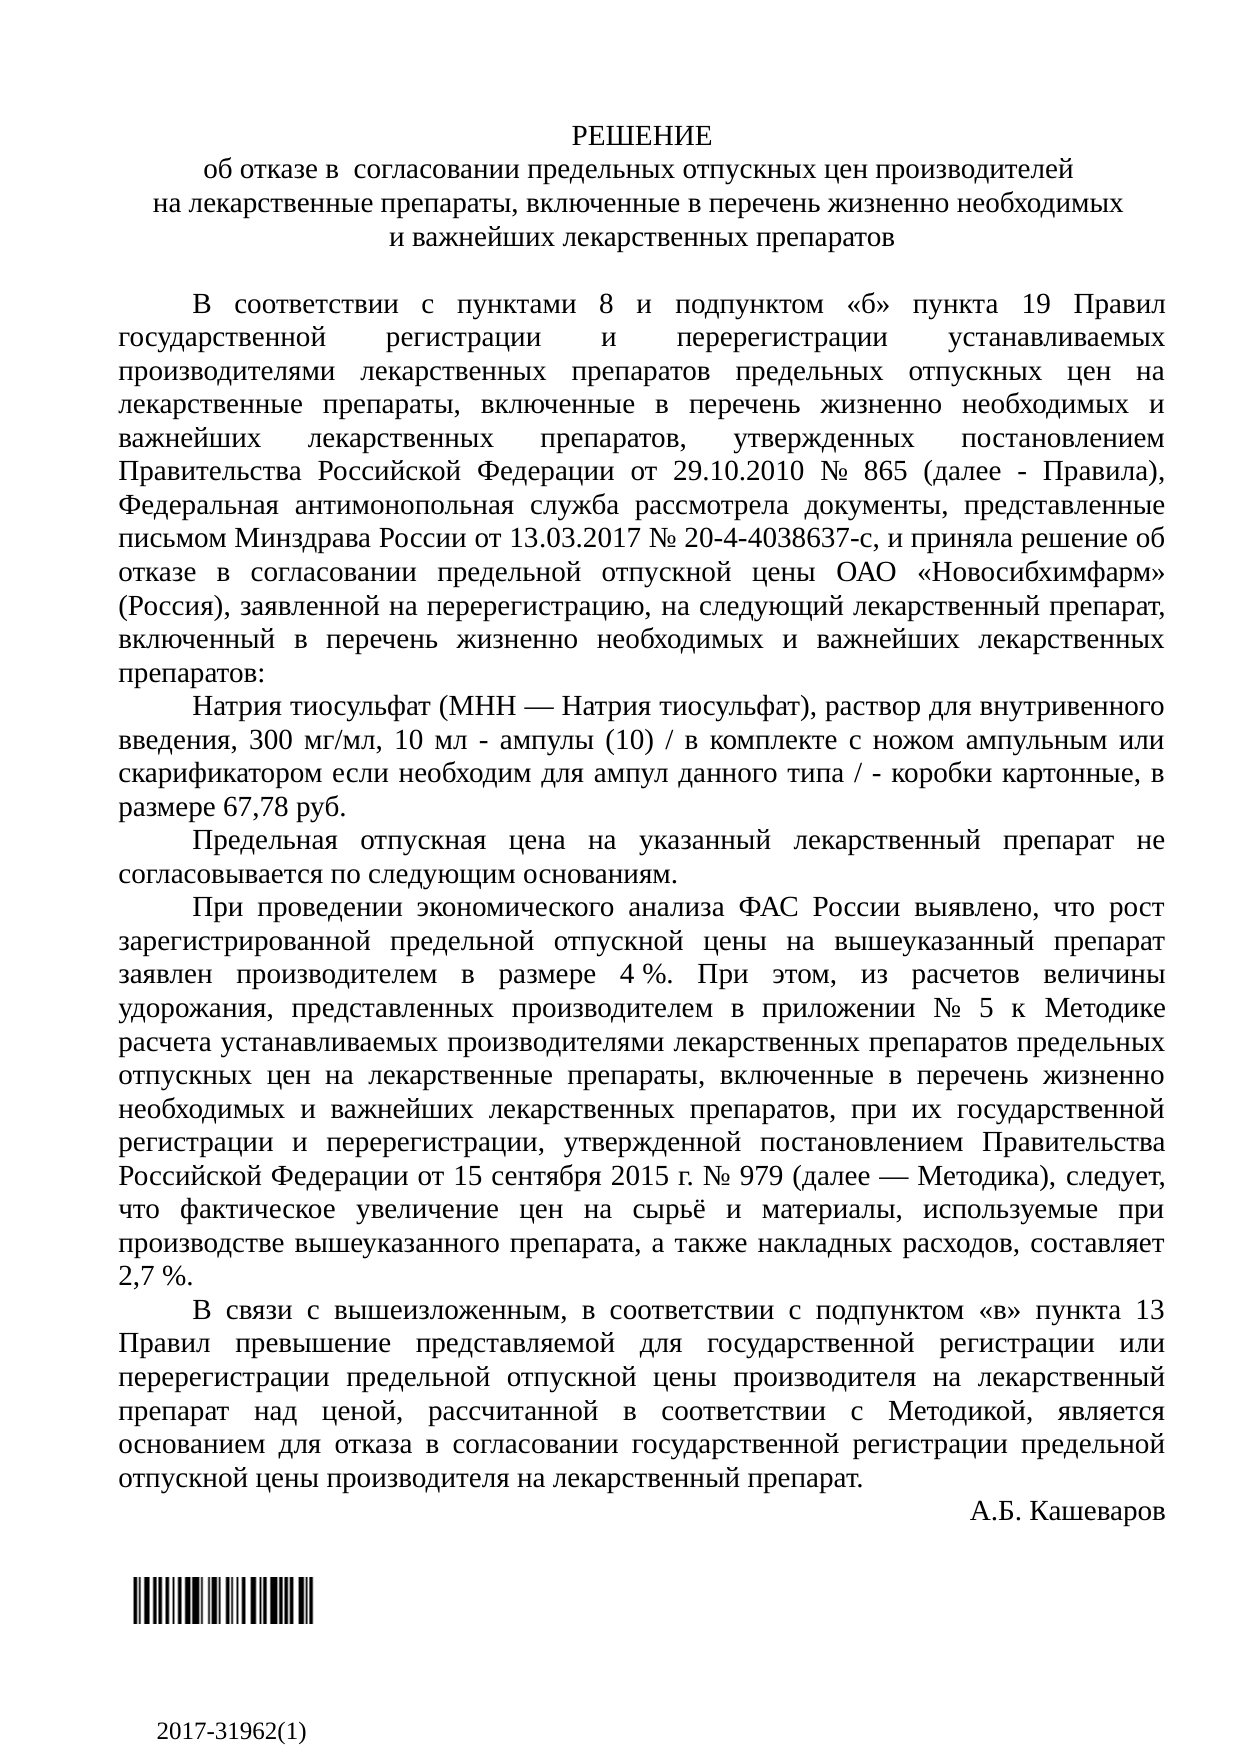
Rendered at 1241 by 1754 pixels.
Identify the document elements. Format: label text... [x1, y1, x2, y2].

text Натрия тиосульфат (МНН — Натрия тиосульфат), раствор для внутривенного введения, 300 мг/мл, 10 мл - ампулы (10) / в комплекте с ножом ампульным или скарификатором если необходим для ампул данного типа / - коробки картонные, в размере 67,78 руб. [118, 688, 1166, 822]
text Предельная отпускная цена на указанный лекарственный препарат не согласовывается по следующим основаниям. [118, 822, 1166, 889]
text об отказе в согласовании предельных отпускных цен производителей [118, 152, 1166, 185]
text и важнейших лекарственных препаратов [118, 219, 1166, 252]
text на лекарственные препараты, включенные в перечень жизненно необходимых [118, 185, 1166, 219]
text А.Б. Кашеваров [118, 1493, 1166, 1527]
picture [118, 1577, 331, 1624]
text В соответствии с пунктами 8 и подпунктом «б» пункта 19 Правил государственной регистрации и перерегистрации устанавливаемых производителями лекарственных препаратов предельных отпускных цен на лекарственные препараты, включенные в перечень жизненно необходимых и важнейших лекарственных препаратов, утвержденных постановлением Правительства Российской Федерации от 29.10.2010 № 865 (далее - Правила), Федеральная антимонопольная служба рассмотрела документы, представленные письмом Минздрава России от 13.03.2017 № 20-4-4038637-с, и приняла решение об отказе в согласовании предельной отпускной цены ОАО «Новосибхимфарм» (Россия), заявленной на перерегистрацию, на следующий лекарственный препарат, включенный в перечень жизненно необходимых и важнейших лекарственных препаратов: [118, 286, 1166, 688]
text В связи с вышеизложенным, в соответствии с подпунктом «в» пункта 13 Правил превышение представляемой для государственной регистрации или перерегистрации предельной отпускной цены производителя на лекарственный препарат над ценой, рассчитанной в соответствии с Методикой, является основанием для отказа в согласовании государственной регистрации предельной отпускной цены производителя на лекарственный препарат. [118, 1292, 1166, 1493]
text При проведении экономического анализа ФАС России выявлено, что рост зарегистрированной предельной отпускной цены на вышеуказанный препарат заявлен производителем в размере 4 %. При этом, из расчетов величины удорожания, представленных производителем в приложении № 5 к Методике расчета устанавливаемых производителями лекарственных препаратов предельных отпускных цен на лекарственные препараты, включенные в перечень жизненно необходимых и важнейших лекарственных препаратов, при их государственной регистрации и перерегистрации, утвержденной постановлением Правительства Российской Федерации от 15 сентября 2015 г. № 979 (далее — Методика), следует, что фактическое увеличение цен на сырьё и материалы, используемые при производстве вышеуказанного препарата, а также накладных расходов, составляет 2,7 %. [118, 889, 1166, 1292]
